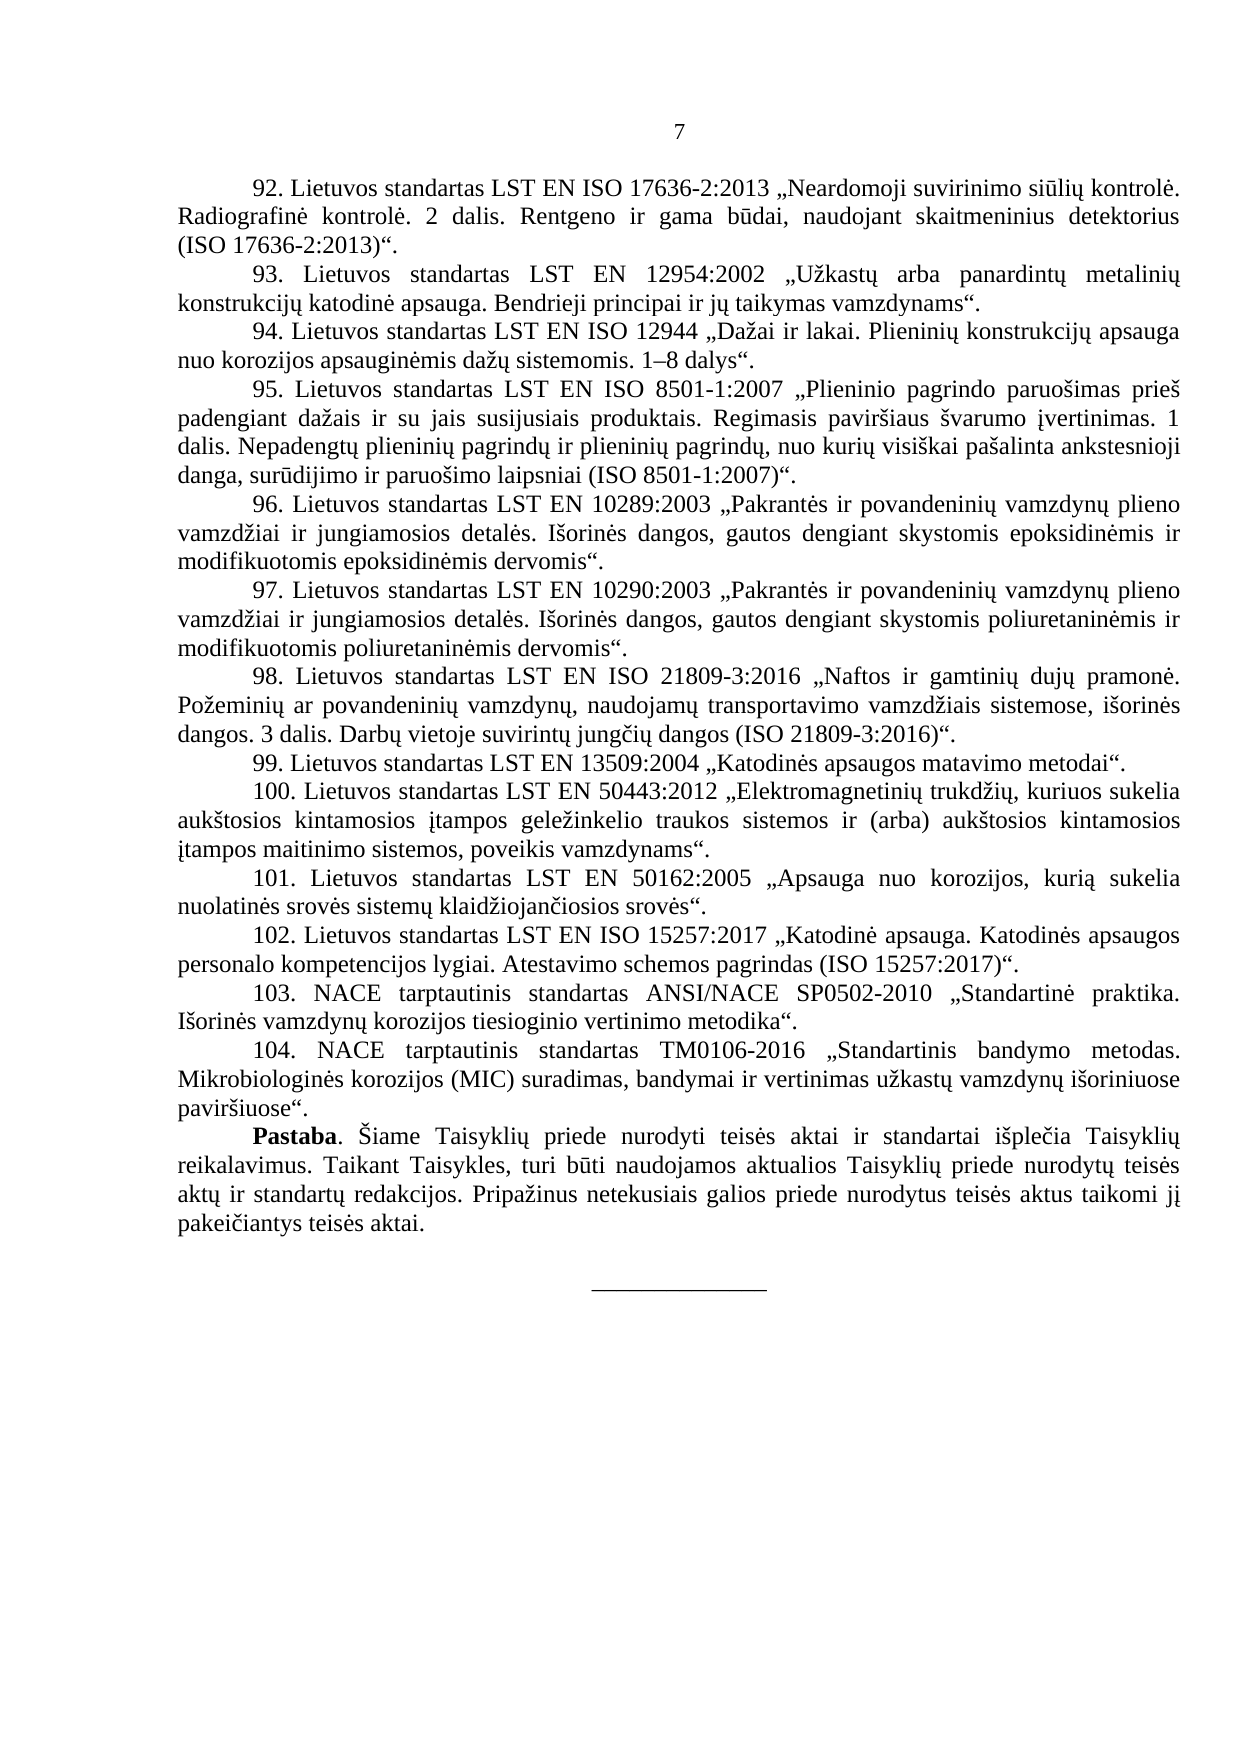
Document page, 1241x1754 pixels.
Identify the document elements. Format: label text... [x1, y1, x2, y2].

text 95. Lietuvos standartas LST EN ISO 8501-1:2007 „Plieninio pagrindo paruošimas prieš padengiant dažais ir su jais susijusiais produktais. Regimasis paviršiaus švarumo įvertinimas. 1 dalis. Nepadengtų plieninių pagrindų ir plieninių pagrindų, nuo kurių visiškai pašalinta ankstesnioji danga, surūdijimo ir paruošimo laipsniai (ISO 8501-1:2007)“. [177, 374, 1181, 489]
text Pastaba. Šiame Taisyklių priede nurodyti teisės aktai ir standartai išplečia Taisyklių reikalavimus. Taikant Taisykles, turi būti naudojamos aktualios Taisyklių priede nurodytų teisės aktų ir standartų redakcijos. Pripažinus netekusiais galios priede nurodytus teisės aktus taikomi jį pakeičiantys teisės aktai. [177, 1121, 1181, 1236]
text 92. Lietuvos standartas LST EN ISO 17636-2:2013 „Neardomoji suvirinimo siūlių kontrolė. Radiografinė kontrolė. 2 dalis. Rentgeno ir gama būdai, naudojant skaitmeninius detektorius (ISO 17636-2:2013)“. [177, 173, 1181, 259]
text 94. Lietuvos standartas LST EN ISO 12944 „Dažai ir lakai. Plieninių konstrukcijų apsauga nuo korozijos apsauginėmis dažų sistemomis. 1–8 dalys“. [177, 316, 1181, 374]
text 102. Lietuvos standartas LST EN ISO 15257:2017 „Katodinė apsauga. Katodinės apsaugos personalo kompetencijos lygiai. Atestavimo schemos pagrindas (ISO 15257:2017)“. [177, 920, 1181, 978]
text 100. Lietuvos standartas LST EN 50443:2012 „Elektromagnetinių trukdžių, kuriuos sukelia aukštosios kintamosios įtampos geležinkelio traukos sistemos ir (arba) aukštosios kintamosios įtampos maitinimo sistemos, poveikis vamzdynams“. [177, 776, 1181, 863]
text 96. Lietuvos standartas LST EN 10289:2003 „Pakrantės ir povandeninių vamzdynų plieno vamzdžiai ir jungiamosios detalės. Išorinės dangos, gautos dengiant skystomis epoksidinėmis ir modifikuotomis epoksidinėmis dervomis“. [177, 489, 1181, 575]
text 101. Lietuvos standartas LST EN 50162:2005 „Apsauga nuo korozijos, kurią sukelia nuolatinės srovės sistemų klaidžiojančiosios srovės“. [177, 863, 1181, 920]
text 99. Lietuvos standartas LST EN 13509:2004 „Katodinės apsaugos matavimo metodai“. [177, 748, 1181, 776]
text 98. Lietuvos standartas LST EN ISO 21809-3:2016 „Naftos ir gamtinių dujų pramonė. Požeminių ar povandeninių vamzdynų, naudojamų transportavimo vamzdžiais sistemose, išorinės dangos. 3 dalis. Darbų vietoje suvirintų jungčių dangos (ISO 21809-3:2016)“. [177, 661, 1181, 748]
text 93. Lietuvos standartas LST EN 12954:2002 „Užkastų arba panardintų metalinių konstrukcijų katodinė apsauga. Bendrieji principai ir jų taikymas vamzdynams“. [177, 259, 1181, 316]
text 97. Lietuvos standartas LST EN 10290:2003 „Pakrantės ir povandeninių vamzdynų plieno vamzdžiai ir jungiamosios detalės. Išorinės dangos, gautos dengiant skystomis poliuretaninėmis ir modifikuotomis poliuretaninėmis dervomis“. [177, 575, 1181, 661]
text 104. NACE tarptautinis standartas TM0106-2016 „Standartinis bandymo metodas. Mikrobiologinės korozijos (MIC) suradimas, bandymai ir vertinimas užkastų vamzdynų išoriniuose paviršiuose“. [177, 1035, 1181, 1121]
text ______________ [177, 1265, 1181, 1294]
text 103. NACE tarptautinis standartas ANSI/NACE SP0502-2010 „Standartinė praktika. Išorinės vamzdynų korozijos tiesioginio vertinimo metodika“. [177, 978, 1181, 1035]
